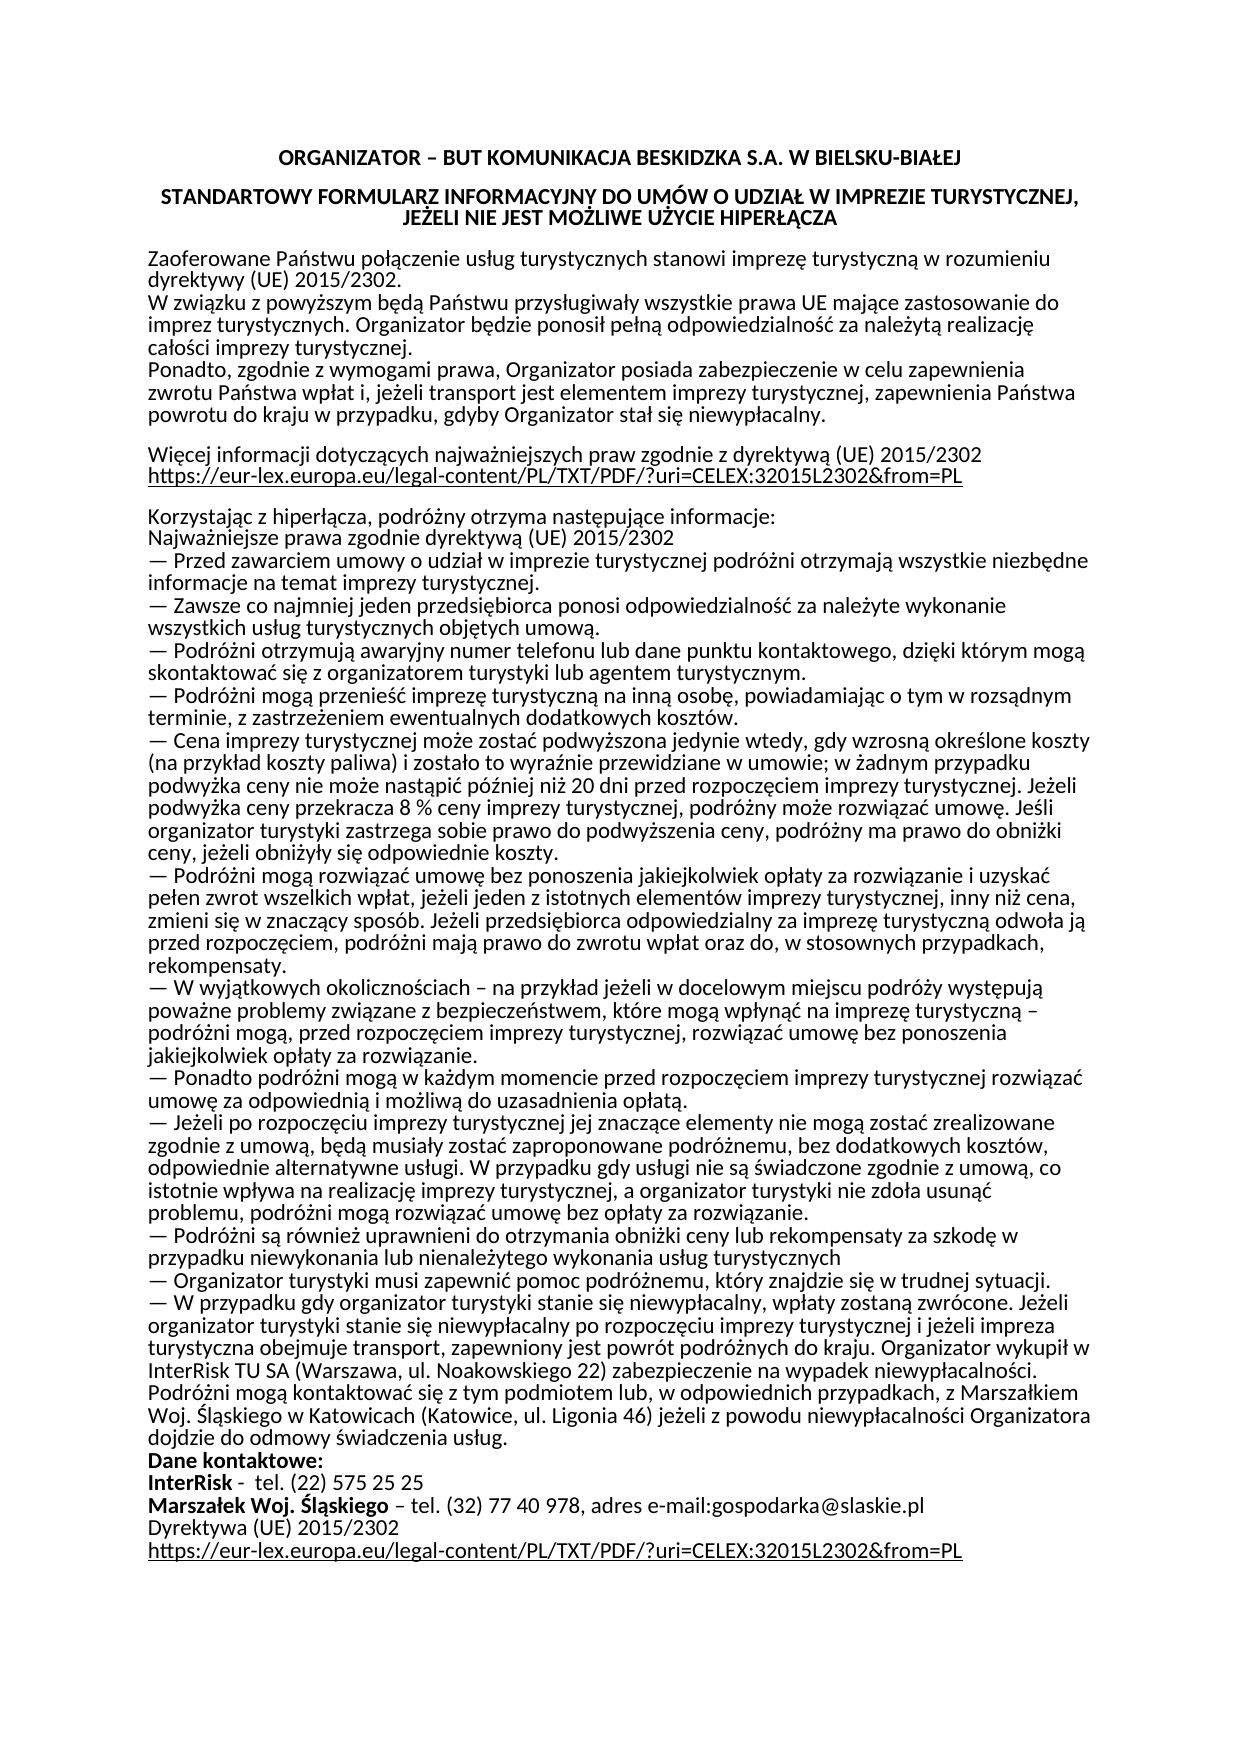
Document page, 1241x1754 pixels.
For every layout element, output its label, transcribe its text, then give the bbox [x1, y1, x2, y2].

text Zaoferowane Państwu połączenie usług turystycznych stanowi imprezę turystyczną w rozumieniu dyrektywy (UE) 2015/2302. W związku z powyższym będą Państwu przysługiwały wszystkie prawa UE mające zastosowanie do imprez turystycznych. Organizator będzie ponosił pełną odpowiedzialność za należytą realizację całości imprezy turystycznej. Ponadto, zgodnie z wymogami prawa, Organizator posiada zabezpieczenie w celu zapewnienia zwrotu Państwa wpłat i, jeżeli transport jest elementem imprezy turystycznej, zapewnienia Państwa powrotu do kraju w przypadku, gdyby Organizator stał się niewypłacalny. [148, 248, 1093, 428]
text Korzystając z hiperłącza, podróżny otrzyma następujące informacje: Najważniejsze prawa zgodnie dyrektywą (UE) 2015/2302 — Przed zawarciem umowy o udział w imprezie turystycznej podróżni otrzymają wszystkie niezbędne informacje na temat imprezy turystycznej. — Zawsze co najmniej jeden przedsiębiorca ponosi odpowiedzialność za należyte wykonanie wszystkich usług turystycznych objętych umową. — Podróżni otrzymują awaryjny numer telefonu lub dane punktu kontaktowego, dzięki którym mogą skontaktować się z organizatorem turystyki lub agentem turystycznym. — Podróżni mogą przenieść imprezę turystyczną na inną osobę, powiadamiając o tym w rozsądnym terminie, z zastrzeżeniem ewentualnych dodatkowych kosztów. — Cena imprezy turystycznej może zostać podwyższona jedynie wtedy, gdy wzrosną określone koszty (na przykład koszty paliwa) i zostało to wyraźnie przewidziane w umowie; w żadnym przypadku podwyżka ceny nie może nastąpić później niż 20 dni przed rozpoczęciem imprezy turystycznej. Jeżeli podwyżka ceny przekracza 8 % ceny imprezy turystycznej, podróżny może rozwiązać umowę. Jeśli organizator turystyki zastrzega sobie prawo do podwyższenia ceny, podróżny ma prawo do obniżki ceny, jeżeli obniżyły się odpowiednie koszty. — Podróżni mogą rozwiązać umowę bez ponoszenia jakiejkolwiek opłaty za rozwiązanie i uzyskać pełen zwrot wszelkich wpłat, jeżeli jeden z istotnych elementów imprezy turystycznej, inny niż cena, zmieni się w znaczący sposób. Jeżeli przedsiębiorca odpowiedzialny za imprezę turystyczną odwoła ją przed rozpoczęciem, podróżni mają prawo do zwrotu wpłat oraz do, w stosownych przypadkach, rekompensaty. — W wyjątkowych okolicznościach – na przykład jeżeli w docelowym miejscu podróży występują poważne problemy związane z bezpieczeństwem, które mogą wpłynąć na imprezę turystyczną – podróżni mogą, przed rozpoczęciem imprezy turystycznej, rozwiązać umowę bez ponoszenia jakiejkolwiek opłaty za rozwiązanie. — Ponadto podróżni mogą w każdym momencie przed rozpoczęciem imprezy turystycznej rozwiązać umowę za odpowiednią i możliwą do uzasadnienia opłatą. — Jeżeli po rozpoczęciu imprezy turystycznej jej znaczące elementy nie mogą zostać zrealizowane zgodnie z umową, będą musiały zostać zaproponowane podróżnemu, bez dodatkowych kosztów, odpowiednie alternatywne usługi. W przypadku gdy usługi nie są świadczone zgodnie z umową, co istotnie wpływa na realizację imprezy turystycznej, a organizator turystyki nie zdoła usunąć problemu, podróżni mogą rozwiązać umowę bez opłaty za rozwiązanie. — Podróżni są również uprawnieni do otrzymania obniżki ceny lub rekompensaty za szkodę w przypadku niewykonania lub nienależytego wykonania usług turystycznych — Organizator turystyki musi zapewnić pomoc podróżnemu, który znajdzie się w trudnej sytuacji. — W przypadku gdy organizator turystyki stanie się niewypłacalny, wpłaty zostaną zwrócone. Jeżeli organizator turystyki stanie się niewypłacalny po rozpoczęciu imprezy turystycznej i jeżeli impreza turystyczna obejmuje transport, zapewniony jest powrót podróżnych do kraju. Organizator wykupił w InterRisk TU SA (Warszawa, ul. Noakowskiego 22) zabezpieczenie na wypadek niewypłacalności. Podróżni mogą kontaktować się z tym podmiotem lub, w odpowiednich przypadkach, z Marszałkiem Woj. Śląskiego w Katowicach (Katowice, ul. Ligonia 46) jeżeli z powodu niewypłacalności Organizatora dojdzie do odmowy świadczenia usług. Dane kontaktowe: InterRisk - tel. (22) 575 25 25 Marszałek Woj. Śląskiego – tel. (32) 77 40 978, adres e-mail:gospodarka@slaskie.pl Dyrektywa (UE) 2015/2302 https://eur-lex.europa.eu/legal-content/PL/TXT/PDF/?uri=CELEX:32015L2302&from=PL [148, 506, 1093, 1564]
text Więcej informacji dotyczących najważniejszych praw zgodnie z dyrektywą (UE) 2015/2302 https://eur-lex.europa.eu/legal-content/PL/TXT/PDF/?uri=CELEX:32015L2302&from=PL [148, 445, 1093, 490]
text STANDARTOWY FORMULARZ INFORMACYJNY DO UMÓW O UDZIAŁ W IMPREZIE TURYSTYCZNEJ, JEŻELI NIE JEST MOŻLIWE UŻYCIE HIPERŁĄCZA [148, 187, 1093, 232]
text ORGANIZATOR – BUT KOMUNIKACJA BESKIDZKA S.A. W BIELSKU-BIAŁEJ [148, 148, 1093, 170]
